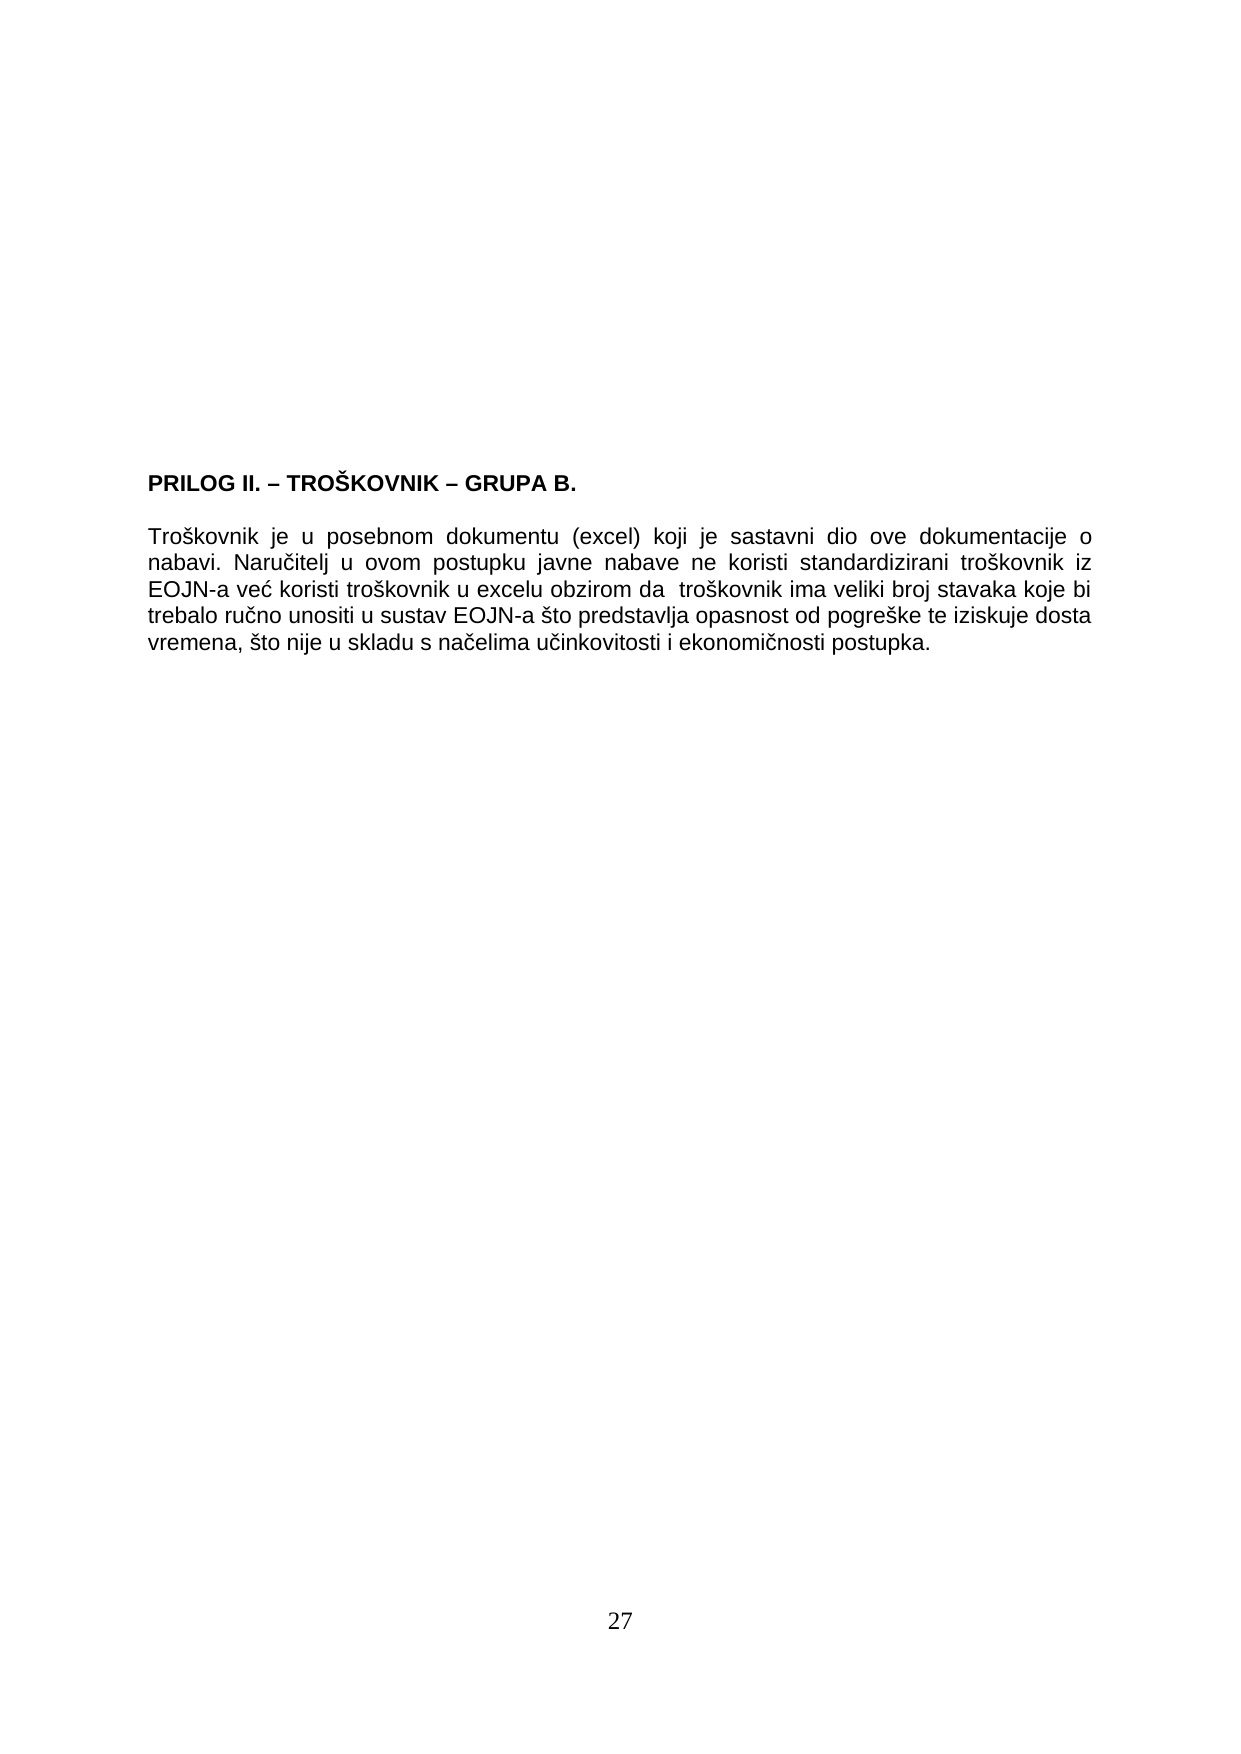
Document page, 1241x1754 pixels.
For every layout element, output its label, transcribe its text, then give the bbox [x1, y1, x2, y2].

text PRILOG II. – TROŠKOVNIK – GRUPA B. [148, 470, 1093, 497]
text Troškovnik je u posebnom dokumentu (excel) koji je sastavni dio ove dokumentacije o nabavi. Naručitelj u ovom postupku javne nabave ne koristi standardizirani troškovnik iz EOJN-a već koristi troškovnik u excelu obzirom da troškovnik ima veliki broj stavaka koje bi trebalo ručno unositi u sustav EOJN-a što predstavlja opasnost od pogreške te iziskuje dosta vremena, što nije u skladu s načelima učinkovitosti i ekonomičnosti postupka. [148, 523, 1093, 655]
